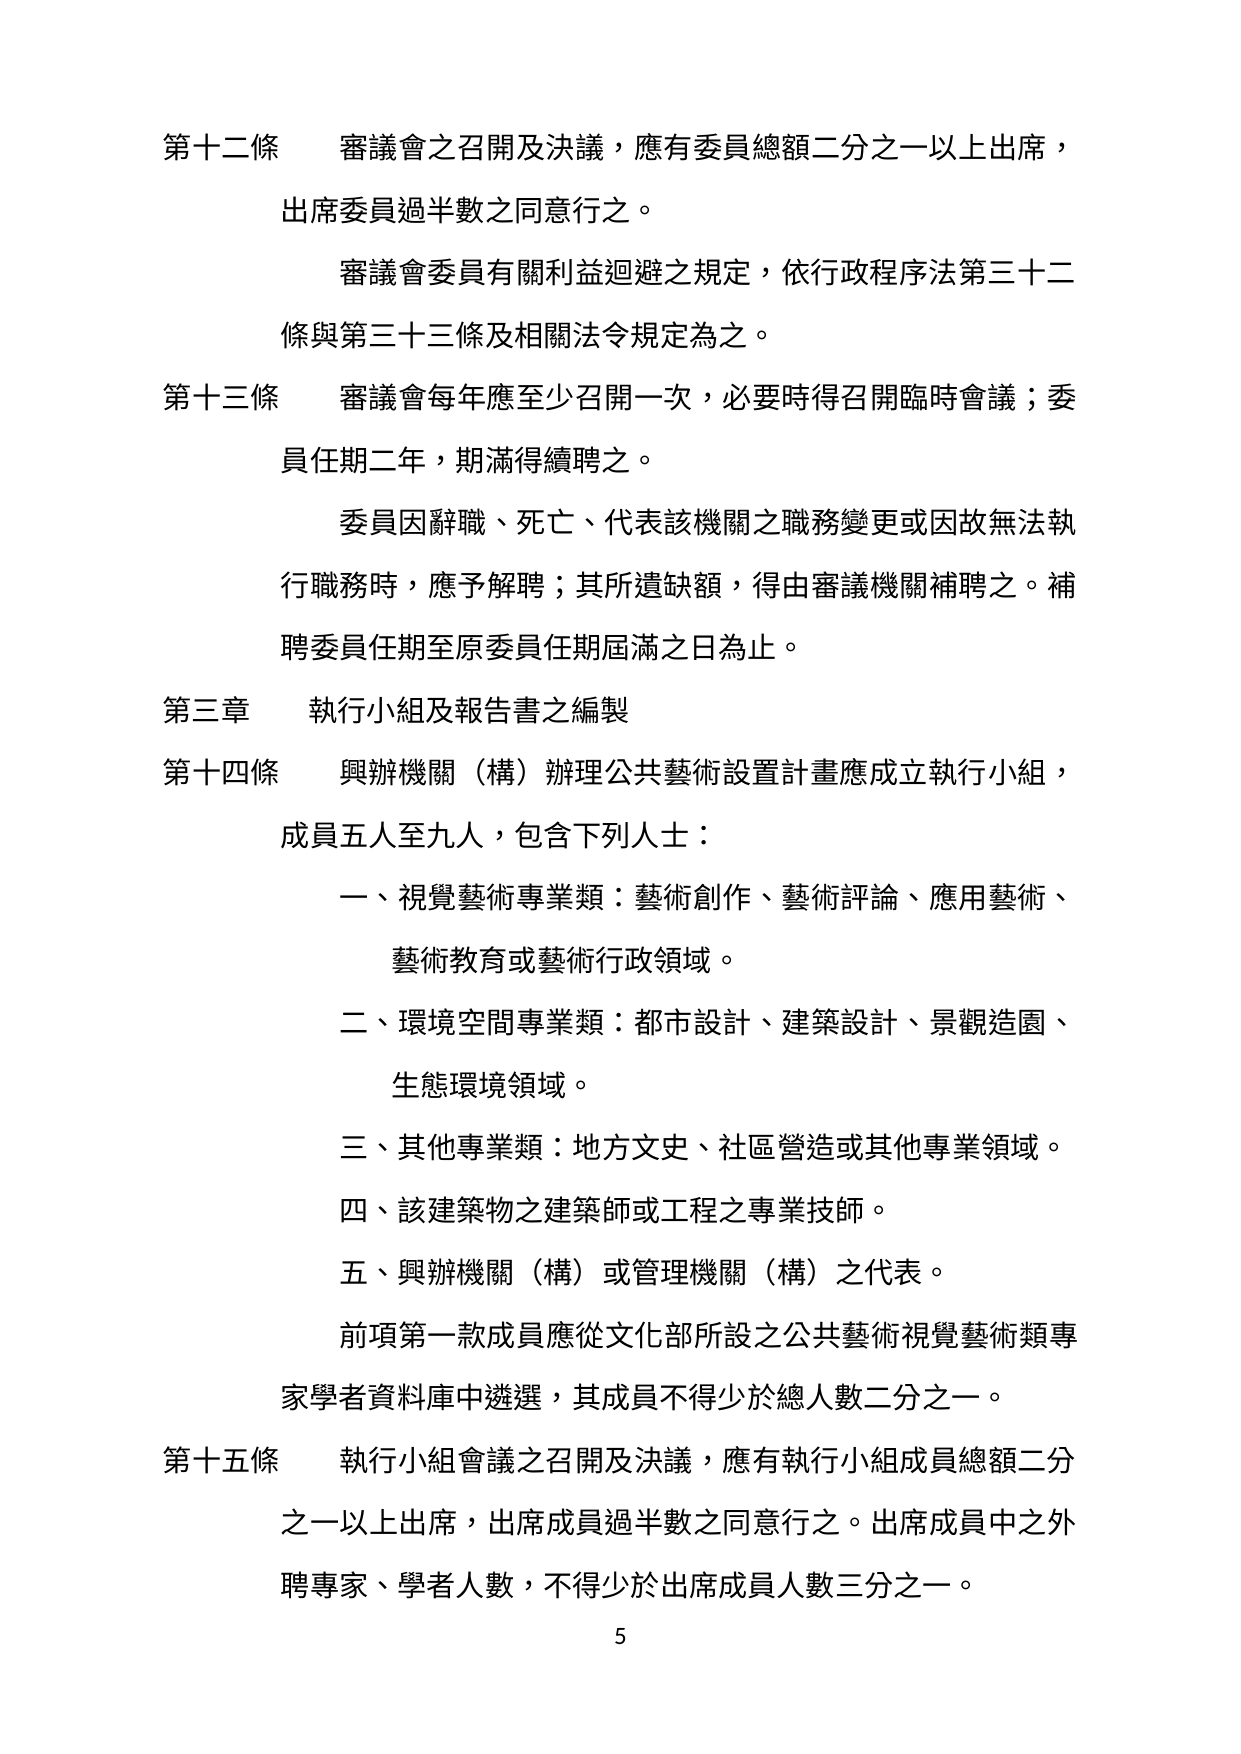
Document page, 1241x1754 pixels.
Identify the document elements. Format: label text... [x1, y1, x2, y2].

text 四、該建築物之建築師或工程之專業技師。 [339, 1167, 1078, 1229]
text 第十三條 審議會每年應至少召開一次，必要時得召開臨時會議；委員任期二年，期滿得續聘之。 [162, 354, 1078, 479]
text 第三章 執行小組及報告書之編製 [162, 667, 1078, 729]
text 五、興辦機關（構）或管理機關（構）之代表。 [339, 1229, 1078, 1292]
text 委員因辭職、死亡、代表該機關之職務變更或因故無法執行職務時，應予解聘；其所遺缺額，得由審議機關補聘之。補聘委員任期至原委員任期屆滿之日為止。 [281, 479, 1078, 667]
text 第十四條 興辦機關（構）辦理公共藝術設置計畫應成立執行小組，成員五人至九人，包含下列人士： [162, 729, 1078, 854]
text 二、環境空間專業類：都市設計、建築設計、景觀造園、生態環境領域。 [339, 979, 1078, 1104]
text 第十二條 審議會之召開及決議，應有委員總額二分之一以上出席，出席委員過半數之同意行之。 [162, 104, 1078, 229]
text 審議會委員有關利益迴避之規定，依行政程序法第三十二條與第三十三條及相關法令規定為之。 [281, 229, 1078, 354]
text 前項第一款成員應從文化部所設之公共藝術視覺藝術類專家學者資料庫中遴選，其成員不得少於總人數二分之一。 [280, 1292, 1078, 1417]
text 一、視覺藝術專業類：藝術創作、藝術評論、應用藝術、藝術教育或藝術行政領域。 [339, 854, 1078, 979]
text 第十五條 執行小組會議之召開及決議，應有執行小組成員總額二分之一以上出席，出席成員過半數之同意行之。出席成員中之外聘專家、學者人數，不得少於出席成員人數三分之一。 [162, 1417, 1078, 1604]
text 三、其他專業類：地方文史、社區營造或其他專業領域。 [339, 1104, 1078, 1167]
